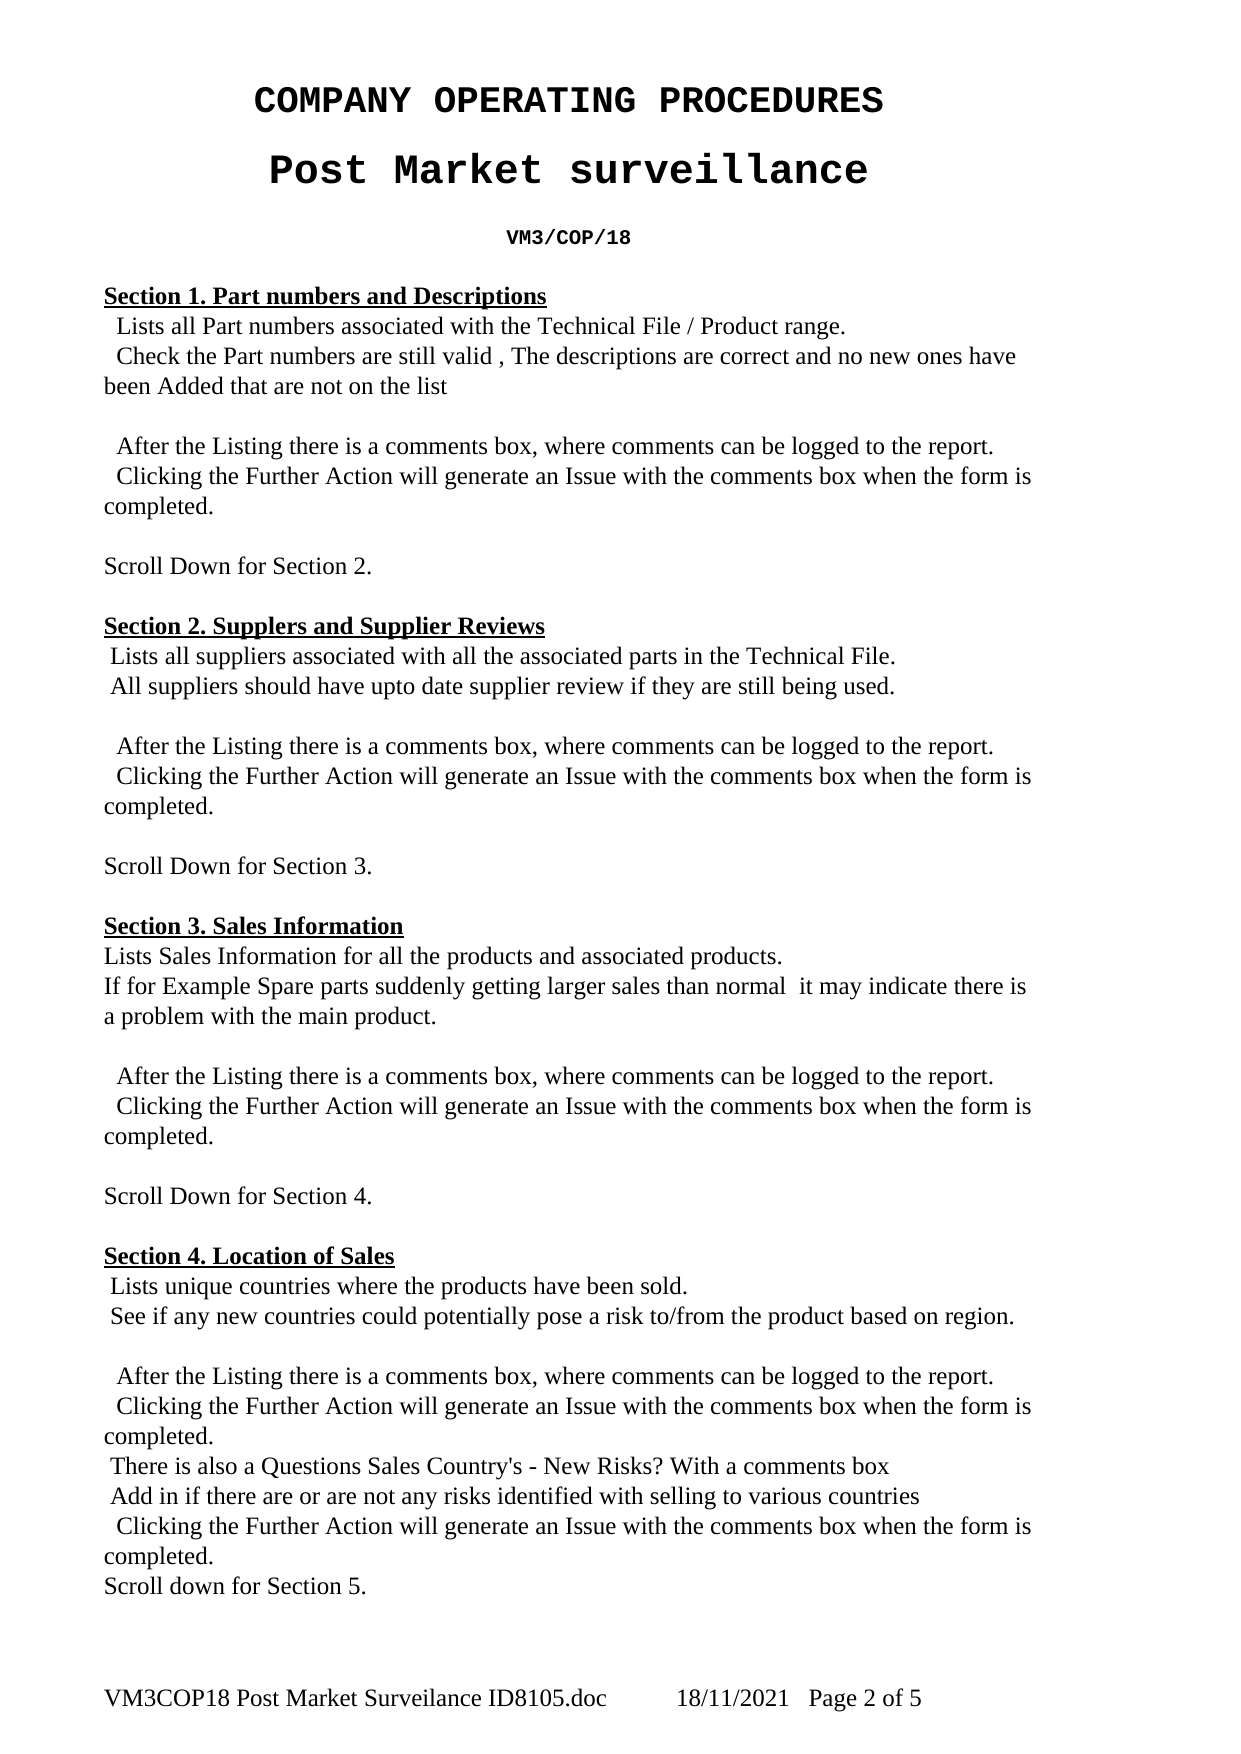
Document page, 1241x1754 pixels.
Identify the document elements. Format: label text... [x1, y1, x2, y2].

text After the Listing there is a comments box, where comments can be logged to the report. [103, 1061, 1034, 1091]
text After the Listing there is a comments box, where comments can be logged to the report. [103, 431, 1034, 461]
text Scroll Down for Section 2. [103, 551, 1034, 581]
text Clicking the Further Action will generate an Issue with the comments box when the form is completed. [103, 1391, 1034, 1451]
text Clicking the Further Action will generate an Issue with the comments box when the form is completed. [103, 1091, 1034, 1151]
text Scroll down for Section 5. [103, 1571, 1034, 1601]
text Clicking the Further Action will generate an Issue with the comments box when the form is completed. [103, 1511, 1034, 1571]
text After the Listing there is a comments box, where comments can be logged to the report. [103, 731, 1034, 761]
text Lists all suppliers associated with all the associated parts in the Technical File. [103, 641, 1034, 671]
text Section 3. Sales Information [103, 911, 1034, 941]
text Scroll Down for Section 3. [103, 851, 1034, 881]
text Lists all Part numbers associated with the Technical File / Product range. [103, 311, 1034, 341]
text See if any new countries could potentially pose a risk to/from the product based on region. [103, 1301, 1034, 1331]
text There is also a Questions Sales Country's - New Risks? With a comments box [103, 1451, 1034, 1481]
text Clicking the Further Action will generate an Issue with the comments box when the form is completed. [103, 761, 1034, 821]
text Clicking the Further Action will generate an Issue with the comments box when the form is completed. [103, 461, 1034, 521]
text If for Example Spare parts suddenly getting larger sales than normal it may indicate there is a problem with the main product. [103, 971, 1034, 1031]
text Section 1. Part numbers and Descriptions [103, 281, 1034, 311]
text All suppliers should have upto date supplier review if they are still being used. [103, 671, 1034, 701]
text Section 4. Location of Sales [103, 1241, 1034, 1271]
text Lists Sales Information for all the products and associated products. [103, 941, 1034, 971]
text After the Listing there is a comments box, where comments can be logged to the report. [103, 1361, 1034, 1391]
text Add in if there are or are not any risks identified with selling to various countries [103, 1481, 1034, 1511]
text Section 2. Supplers and Supplier Reviews [103, 611, 1034, 641]
text Scroll Down for Section 4. [103, 1181, 1034, 1211]
text Check the Part numbers are still valid , The descriptions are correct and no new ones have been Added that are not on the list [103, 341, 1034, 401]
text Lists unique countries where the products have been sold. [103, 1271, 1034, 1301]
